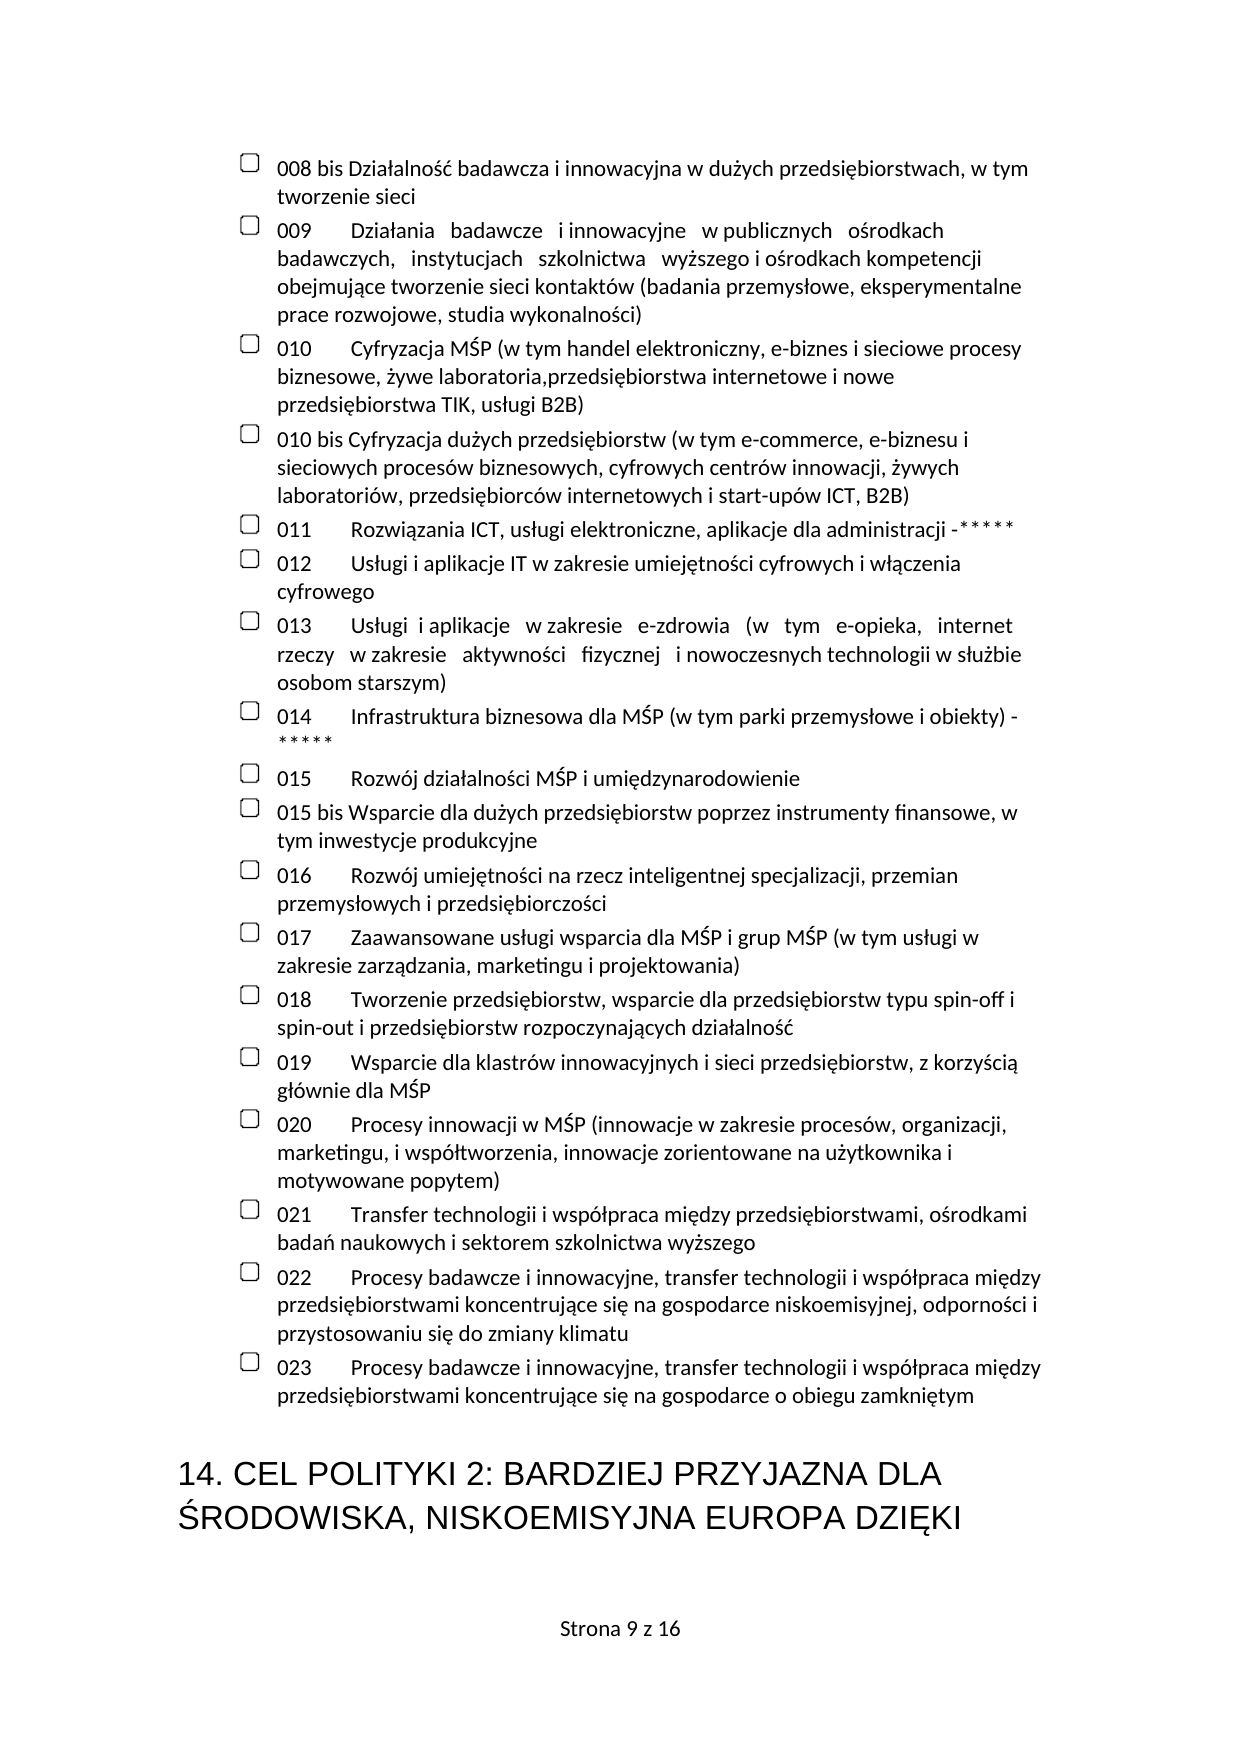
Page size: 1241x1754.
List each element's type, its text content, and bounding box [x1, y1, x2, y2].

table_cell [177, 419, 266, 509]
table_cell 011 Rozwiązania ICT, usługi elektroniczne, aplikacje dla administracji -***** [266, 509, 1063, 543]
text 14. CEL POLITYKI 2: BARDZIEJ PRZYJAZNA DLA ŚRODOWISKA, NISKOEMISYJNA EUROPA DZIĘKI [177, 1454, 1063, 1536]
table_cell 018 Tworzenie przedsiębiorstw, wsparcie dla przedsiębiorstw typu spin-off i spin-out i przedsiębiorstw rozpoczynających działalność [266, 979, 1063, 1041]
table_cell 012 Usługi i aplikacje IT w zakresie umiejętności cyfrowych i włączenia cyfrowego [266, 543, 1063, 605]
table_cell [177, 979, 266, 1041]
table_cell 022 Procesy badawcze i innowacyjne, transfer technologii i współpraca między przedsiębiorstwami koncentrujące się na gospodarce niskoemisyjnej, odporności i przystosowaniu się do zmiany klimatu [266, 1256, 1063, 1347]
table_cell [177, 792, 234, 823]
picture [234, 695, 266, 727]
picture [234, 508, 266, 541]
table_cell [177, 1104, 266, 1194]
table_cell 009 Działania badawcze i innowacyjne w publicznych ośrodkach badawczych, instytucjach szkolnictwa wyższego i ośrodkach kompetencji obejmujące tworzenie sieci kontaktów (badania przemysłowe, eksperymentalne prace rozwojowe, studia wykonalności) [266, 210, 1063, 328]
picture [234, 328, 266, 360]
picture [234, 418, 266, 450]
table_cell 008 bis Działalność badawcza i innowacyjna w dużych przedsiębiorstwach, w tym tworzenie sieci [266, 148, 1063, 210]
table_cell [177, 509, 266, 543]
table_cell 015 bis Wsparcie dla dużych przedsiębiorstw poprzez instrumenty finansowe, w tym inwestycje produkcyjne [266, 792, 1063, 854]
picture [234, 1041, 266, 1073]
table_cell [177, 543, 266, 605]
table_cell [177, 148, 266, 210]
table_cell 021 Transfer technologii i współpraca między przedsiębiorstwami, ośrodkami badań naukowych i sektorem szkolnictwa wyższego [266, 1194, 1063, 1256]
table_cell 010 Cyfryzacja MŚP (w tym handel elektroniczny, e-biznes i sieciowe procesy biznesowe, żywe laboratoria,przedsiębiorstwa internetowe i nowe przedsiębiorstwa TIK, usługi B2B) [266, 328, 1063, 418]
table_cell [177, 824, 266, 854]
table_cell [177, 1041, 266, 1104]
table_cell 020 Procesy innowacji w MŚP (innowacje w zakresie procesów, organizacji, marketingu, i współtworzenia, innowacje zorientowane na użytkownika i motywowane popytem) [266, 1104, 1063, 1194]
table_cell [177, 1194, 266, 1256]
picture [234, 916, 266, 949]
table_cell 013 Usługi i aplikacje w zakresie e-zdrowia (w tym e-opieka, internet rzeczy w zakresie aktywności fizycznej i nowoczesnych technologii w służbie osobom starszym) [266, 605, 1063, 696]
table_cell 014 Infrastruktura biznesowa dla MŚP (w tym parki przemysłowe i obiekty) - ***** [266, 696, 1063, 758]
table_cell [177, 758, 266, 792]
table_cell 010 bis Cyfryzacja dużych przedsiębiorstw (w tym e-commerce, e-biznesu i sieciowych procesów biznesowych, cyfrowych centrów innowacji, żywych laboratoriów, przedsiębiorców internetowych i start-upów ICT, B2B) [266, 419, 1063, 509]
picture [234, 210, 266, 242]
picture [234, 792, 266, 824]
picture [234, 1346, 266, 1378]
table_cell [177, 360, 266, 418]
picture [234, 979, 266, 1011]
table_cell [177, 1347, 266, 1409]
table_cell 023 Procesy badawcze i innowacyjne, transfer technologii i współpraca między przedsiębiorstwami koncentrujące się na gospodarce o obiegu zamkniętym [266, 1347, 1063, 1409]
picture [234, 854, 266, 886]
table_cell [177, 328, 234, 359]
picture [234, 758, 266, 790]
table_cell [177, 210, 266, 328]
table_cell [177, 855, 266, 917]
table_cell [177, 696, 266, 758]
table_cell 015 Rozwój działalności MŚP i umiędzynarodowienie [266, 758, 1063, 792]
table_cell [177, 605, 266, 696]
table_cell [177, 917, 266, 979]
table_cell 017 Zaawansowane usługi wsparcia dla MŚP i grup MŚP (w tym usługi w zakresie zarządzania, marketingu i projektowania) [266, 917, 1063, 979]
table_cell [177, 1256, 266, 1347]
picture [234, 1103, 266, 1135]
picture [234, 543, 266, 575]
picture [234, 147, 266, 179]
picture [234, 1256, 266, 1288]
table_cell 019 Wsparcie dla klastrów innowacyjnych i sieci przedsiębiorstw, z korzyścią głównie dla MŚP [266, 1041, 1063, 1104]
picture [234, 1194, 266, 1226]
table_cell 016 Rozwój umiejętności na rzecz inteligentnej specjalizacji, przemian przemysłowych i przedsiębiorczości [266, 855, 1063, 917]
picture [234, 605, 266, 637]
